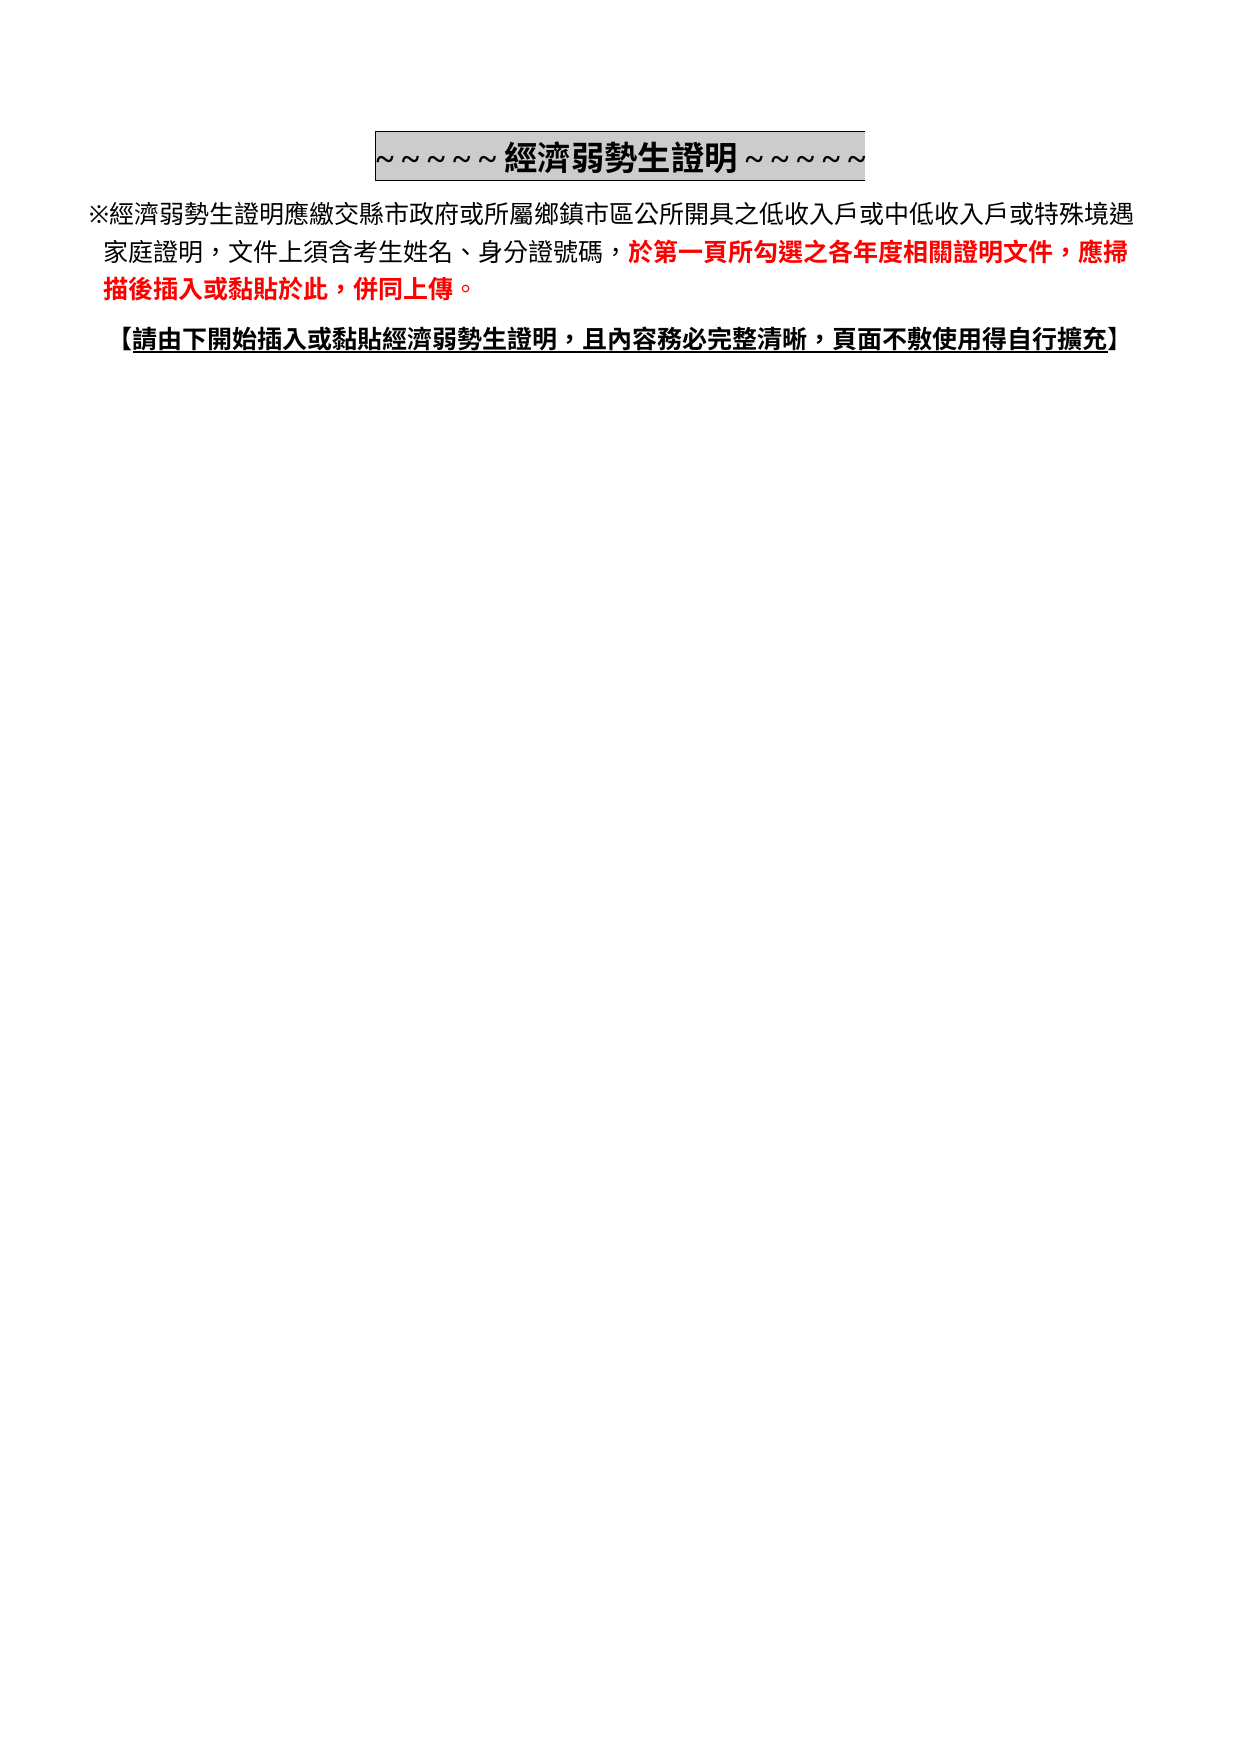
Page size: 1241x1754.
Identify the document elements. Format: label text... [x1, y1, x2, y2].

text [88, 131, 375, 181]
text 【請由下開始插入或黏貼經濟弱勢生證明，且內容務必完整清晰，頁面不敷使用得自行擴充】 [88, 318, 1152, 356]
text ~ ~ ~ ~ ~ 經濟弱勢生證明 ~ ~ ~ ~ ~ [376, 132, 865, 180]
text ※經濟弱勢生證明應繳交縣市政府或所屬鄉鎮市區公所開具之低收入戶或中低收入戶或特殊境遇家庭證明，文件上須含考生姓名、身分證號碼，於第一頁所勾選之各年度相關證明文件，應掃描後插入或黏貼於此，併同上傳。 [88, 193, 1152, 306]
text [866, 131, 1152, 181]
